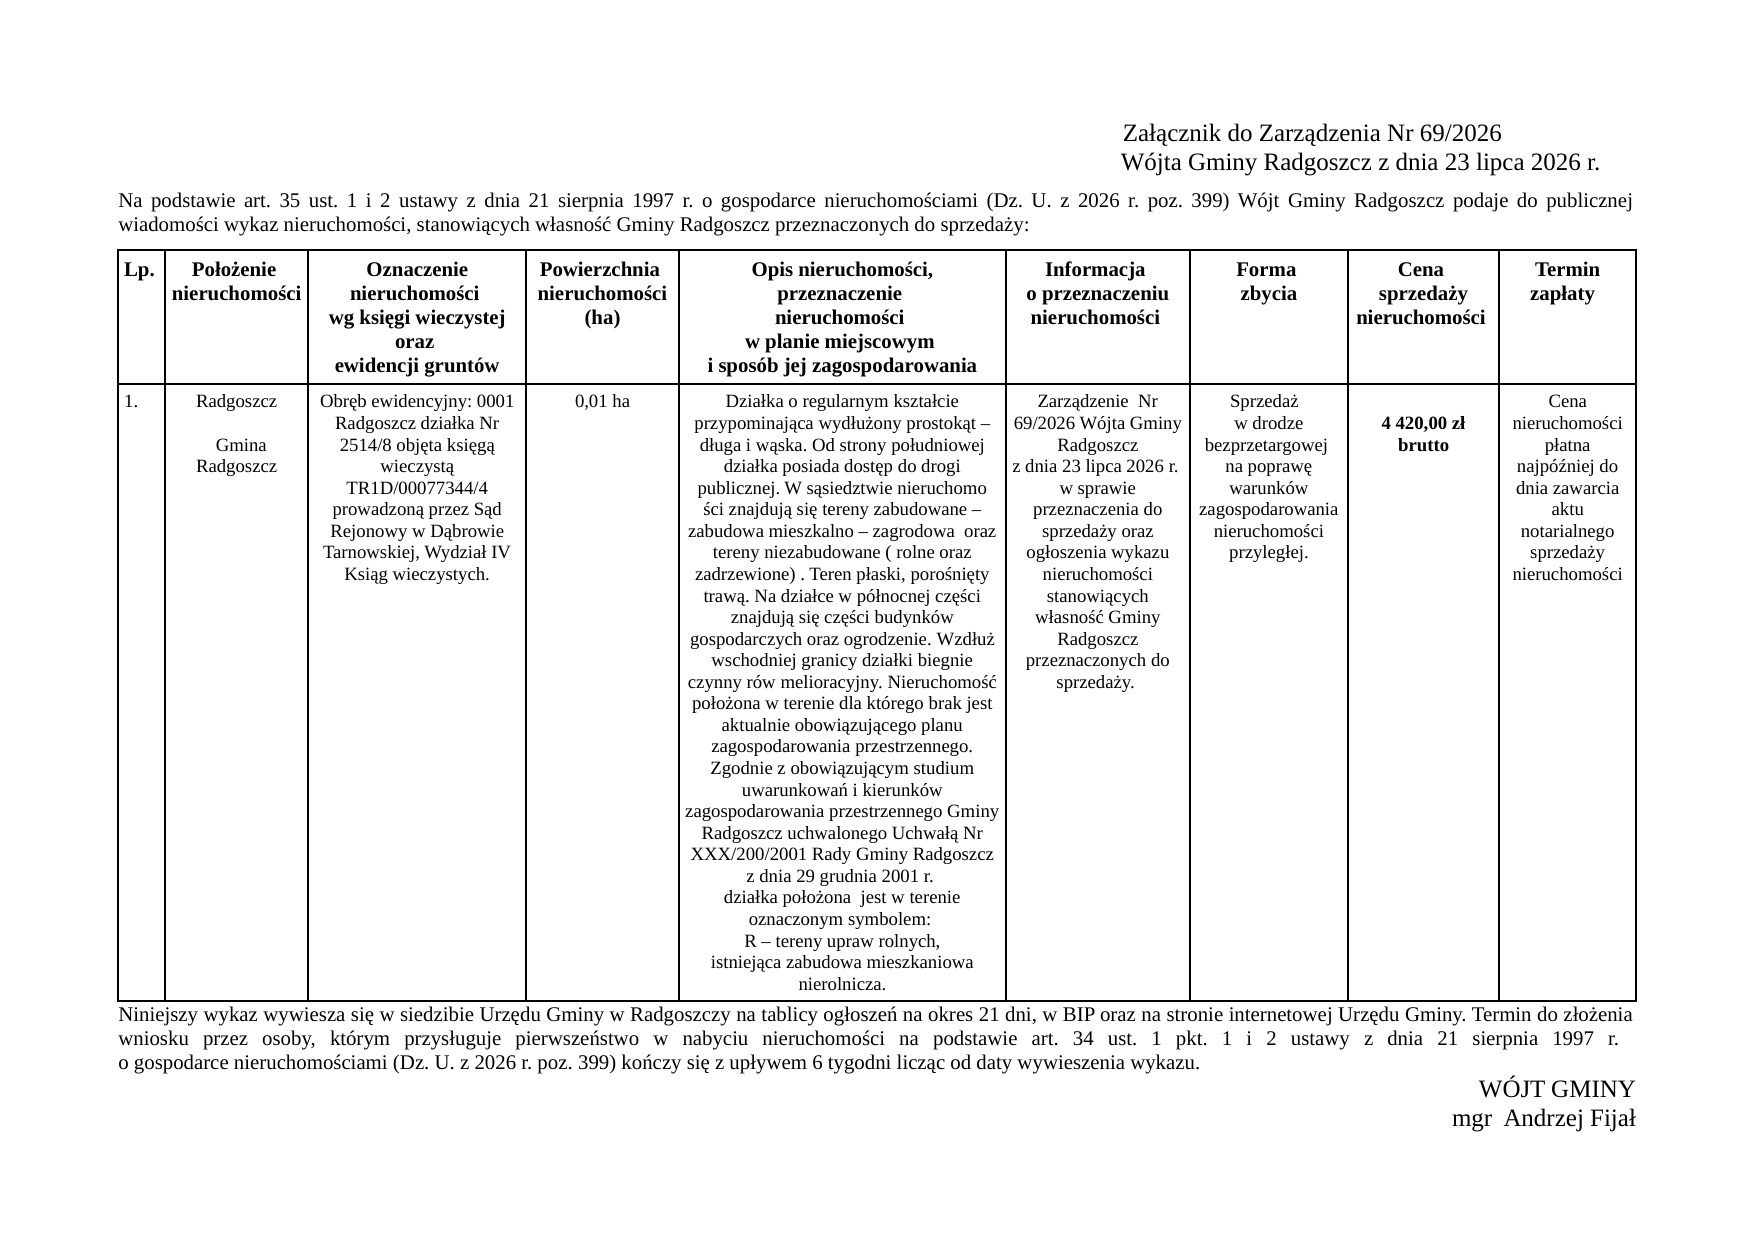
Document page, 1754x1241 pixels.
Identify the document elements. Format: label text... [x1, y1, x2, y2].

table_cell Działka o regularnym kształcie przypominająca wydłużony prostokąt – długa i wąska. Od strony południowej działka posiada dostęp do drogi publicznej. W sąsiedztwie nieruchomo ści znajdują się tereny zabudowane – zabudowa mieszkalno – zagrodowa oraz tereny niezabudowane ( rolne oraz zadrzewione) . Teren płaski, porośnięty trawą. Na działce w północnej części znajdują się części budynków gospodarczych oraz ogrodzenie. Wzdłuż wschodniej granicy działki biegnie czynny rów melioracyjny. Nieruchomość położona w terenie dla którego brak jest aktualnie obowiązującego planu zagospodarowania przestrzennego. Zgodnie z obowiązującym studium uwarunkowań i kierunków zagospodarowania przestrzennego Gminy Radgoszcz uchwalonego Uchwałą Nr XXX/200/2001 Rady Gminy Radgoszcz z dnia 29 grudnia 2001 r. działka położona jest w terenie oznaczonym symbolem: R – tereny upraw rolnych, istniejąca zabudowa mieszkaniowa nierolnicza. [680, 385, 1005, 1000]
table_cell 4 420,00 zł brutto [1349, 385, 1498, 1000]
table_header Termin zapłaty [1500, 251, 1635, 383]
table_cell Zarządzenie Nr 69/2026 Wójta Gminy Radgoszcz z dnia 23 lipca 2026 r. w sprawie przeznaczenia do sprzedaży oraz ogłoszenia wykazu nieruchomości stanowiących własność Gminy Radgoszcz przeznaczonych do sprzedaży. [1007, 385, 1189, 1000]
text Niniejszy wykaz wywiesza się w siedzibie Urzędu Gminy w Radgoszczy na tablicy ogłoszeń na okres 21 dni, w BIP oraz na stronie internetowej Urzędu Gminy. Termin do złożenia wniosku przez osoby, którym przysługuje pierwszeństwo w nabyciu nieruchomości na podstawie art. 34 ust. 1 pkt. 1 i 2 ustawy z dnia 21 sierpnia 1997 r. o gospodarce nieruchomościami (Dz. U. z 2026 r. poz. 399) kończy się z upływem 6 tygodni licząc od daty wywieszenia wykazu. [118, 1002, 1636, 1074]
table_header Informacja o przeznaczeniu nieruchomości [1007, 251, 1189, 383]
table_cell Sprzedaż w drodze bezprzetargowej na poprawę warunków zagospodarowania nieruchomości przyległej. [1191, 385, 1347, 1000]
table_cell Obręb ewidencyjny: 0001 Radgoszcz działka Nr 2514/8 objęta księgą wieczystą TR1D/00077344/4 prowadzoną przez Sąd Rejonowy w Dąbrowie Tarnowskiej, Wydział IV Ksiąg wieczystych. [309, 385, 525, 1000]
table_header Położenie nieruchomości [166, 251, 307, 383]
table_header Oznaczenie nieruchomości wg księgi wieczystej oraz ewidencji gruntów [309, 251, 525, 383]
table_header Cena sprzedaży nieruchomości [1349, 251, 1498, 383]
table_cell 0,01 ha [527, 385, 678, 1000]
table_cell Cena nieruchomości płatna najpóźniej do dnia zawarcia aktu notarialnego sprzedaży nieruchomości [1500, 385, 1635, 1000]
table_header Lp. [119, 251, 164, 383]
table_cell 1. [119, 385, 164, 1000]
table_header Forma zbycia [1191, 251, 1347, 383]
text WÓJT GMINY mgr Andrzej Fijał [118, 1074, 1636, 1132]
text Na podstawie art. 35 ust. 1 i 2 ustawy z dnia 21 sierpnia 1997 r. o gospodarce nieruchomościami (Dz. U. z 2026 r. poz. 399) Wójt Gminy Radgoszcz podaje do publicznej wiadomości wykaz nieruchomości, stanowiących własność Gminy Radgoszcz przeznaczonych do sprzedaży: [118, 188, 1636, 236]
table_header Opis nieruchomości, przeznaczenie nieruchomości w planie miejscowym i sposób jej zagospodarowania [680, 251, 1005, 383]
table_cell Radgoszcz Gmina Radgoszcz [166, 385, 307, 1000]
text Załącznik do Zarządzenia Nr 69/2026 Wójta Gminy Radgoszcz z dnia 23 lipca 2026 r. [73, 118, 1636, 176]
table_header Powierzchnia nieruchomości (ha) [527, 251, 678, 383]
